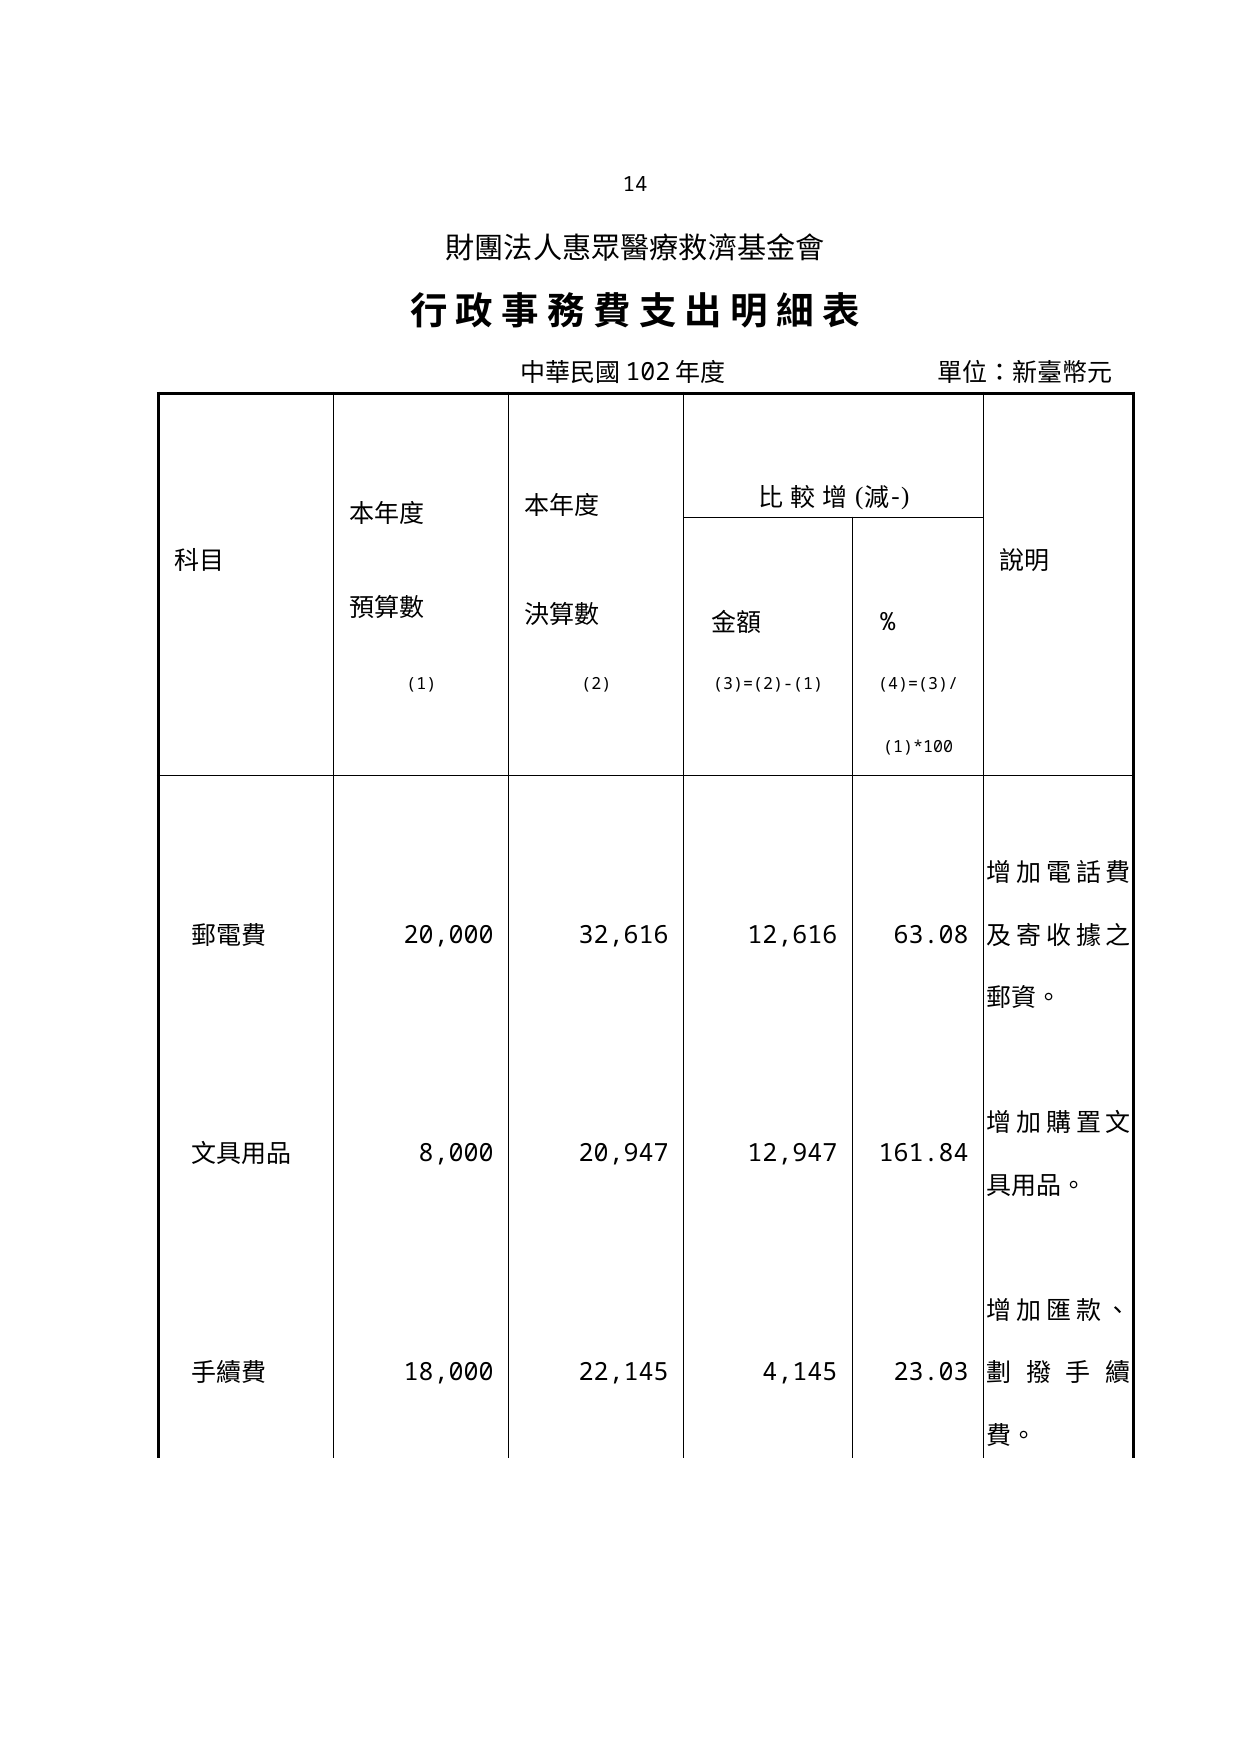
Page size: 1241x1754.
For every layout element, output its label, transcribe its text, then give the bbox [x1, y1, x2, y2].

text 財團法人惠眾醫療救濟基金會 [118, 204, 1152, 267]
table_cell [160, 642, 333, 775]
table_cell [984, 642, 1132, 775]
text 中華民國102年度 單位：新臺幣元 [469, 329, 1198, 392]
table_cell 增加匯款、劃撥手續費。 [984, 1208, 1132, 1458]
table_cell % [853, 518, 983, 642]
table_cell 文具用品 [160, 1020, 333, 1208]
table_cell 22,145 [509, 1208, 683, 1458]
table_cell 12,947 [684, 1020, 852, 1208]
table_cell 63.08 [853, 776, 983, 1020]
text 行政事務費支出明細表 [118, 267, 1152, 329]
table_header 科目 [160, 395, 333, 642]
table_cell 增加購置文具用品。 [984, 1020, 1132, 1208]
table_cell (3)=(2)-(1) [684, 642, 852, 775]
text 14 [118, 142, 1152, 204]
table_header 本年度 決算數 [509, 395, 683, 642]
table_cell 23.03 [853, 1208, 983, 1458]
table_cell (4)=(3)/(1)*100 [853, 642, 983, 775]
table_header 說明 [984, 395, 1132, 642]
table_cell 20,947 [509, 1020, 683, 1208]
table_cell 增加電話費及寄收據之郵資。 [984, 776, 1132, 1020]
table_cell 161.84 [853, 1020, 983, 1208]
table_header 比較增(減-) [684, 395, 983, 517]
table_cell (1) [334, 642, 508, 775]
table_cell 20,000 [334, 776, 508, 1020]
table_cell (2) [509, 642, 683, 775]
table_cell 32,616 [509, 776, 683, 1020]
table_cell 金額 [684, 518, 852, 642]
table_cell 4,145 [684, 1208, 852, 1458]
table_cell 18,000 [334, 1208, 508, 1458]
table_cell 手續費 [160, 1208, 333, 1458]
table_cell 郵電費 [160, 776, 333, 1020]
table_header 本年度 預算數 [334, 395, 508, 642]
table_cell 8,000 [334, 1020, 508, 1208]
table_cell 12,616 [684, 776, 852, 1020]
